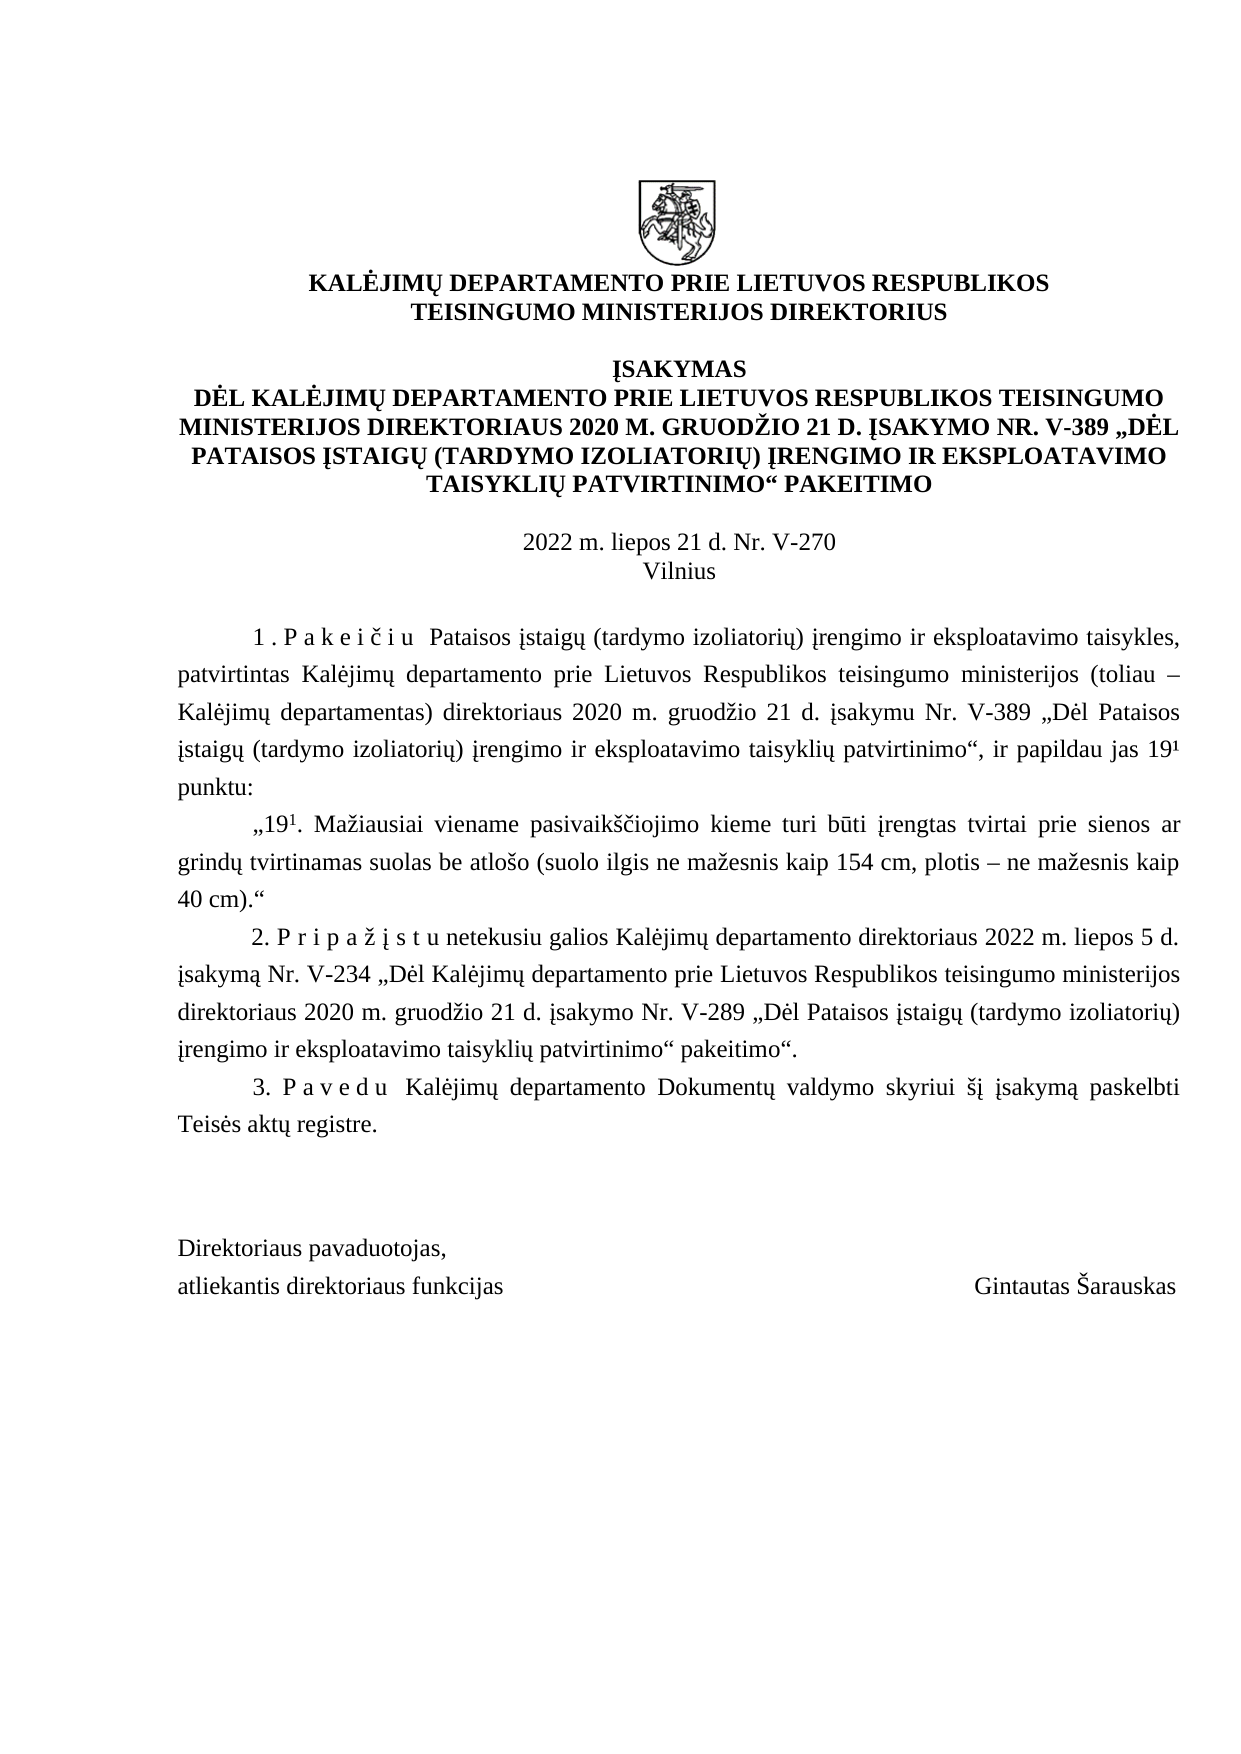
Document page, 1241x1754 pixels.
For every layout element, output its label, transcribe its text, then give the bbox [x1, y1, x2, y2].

text Direktoriaus pavaduotojas, [177, 1224, 1181, 1262]
text 2. P r i p a ž į s t u netekusiu galios Kalėjimų departamento direktoriaus 2022 m. liepos 5 d. įsakymą Nr. V-234 „Dėl Kalėjimų departamento prie Lietuvos Respublikos teisingumo ministerijos direktoriaus 2020 m. gruodžio 21 d. įsakymo Nr. V-289 „Dėl Pataisos įstaigų (tardymo izoliatorių) įrengimo ir eksploatavimo taisyklių patvirtinimo“ pakeitimo“. [177, 913, 1181, 1063]
text 2022 m. liepos 21 d. Nr. V-270 [177, 527, 1181, 556]
text ĮSAKYMAS [177, 354, 1181, 383]
text atliekantis direktoriaus funkcijas Gintautas Šarauskas [177, 1262, 1181, 1299]
text TEISINGUMO MINISTERIJOS DIREKTORIUS [177, 297, 1181, 326]
text Vilnius [177, 556, 1181, 584]
text KALĖJIMŲ DEPARTAMENTO PRIE LIETUVOS RESPUBLIKOS [177, 268, 1181, 297]
text 3. Pavedu Kalėjimų departamento Dokumentų valdymo skyriui šį įsakymą paskelbti Teisės aktų registre. [177, 1063, 1181, 1138]
text „191. Mažiausiai viename pasivaikščiojimo kieme turi būti įrengtas tvirtai prie sienos ar grindų tvirtinamas suolas be atlošo (suolo ilgis ne mažesnis kaip 154 cm, plotis – ne mažesnis kaip 40 cm).“ [177, 801, 1181, 913]
text 1.Pakeičiu Pataisos įstaigų (tardymo izoliatorių) įrengimo ir eksploatavimo taisykles, patvirtintas Kalėjimų departamento prie Lietuvos Respublikos teisingumo ministerijos (toliau – Kalėjimų departamentas) direktoriaus 2020 m. gruodžio 21 d. įsakymu Nr. V-389 „Dėl Pataisos įstaigų (tardymo izoliatorių) įrengimo ir eksploatavimo taisyklių patvirtinimo“, ir papildau jas 19¹ punktu: [177, 613, 1181, 801]
text DĖL KALĖJIMŲ DEPARTAMENTO PRIE LIETUVOS RESPUBLIKOS TEISINGUMO MINISTERIJOS DIREKTORIAUS 2020 M. GRUODŽIO 21 D. ĮSAKYMO NR. V-389 „DĖL PATAISOS ĮSTAIGŲ (TARDYMO IZOLIATORIŲ) ĮRENGIMO IR EKSPLOATAVIMO TAISYKLIŲ patvirtinimo“ PAKEITIMO [177, 383, 1181, 498]
